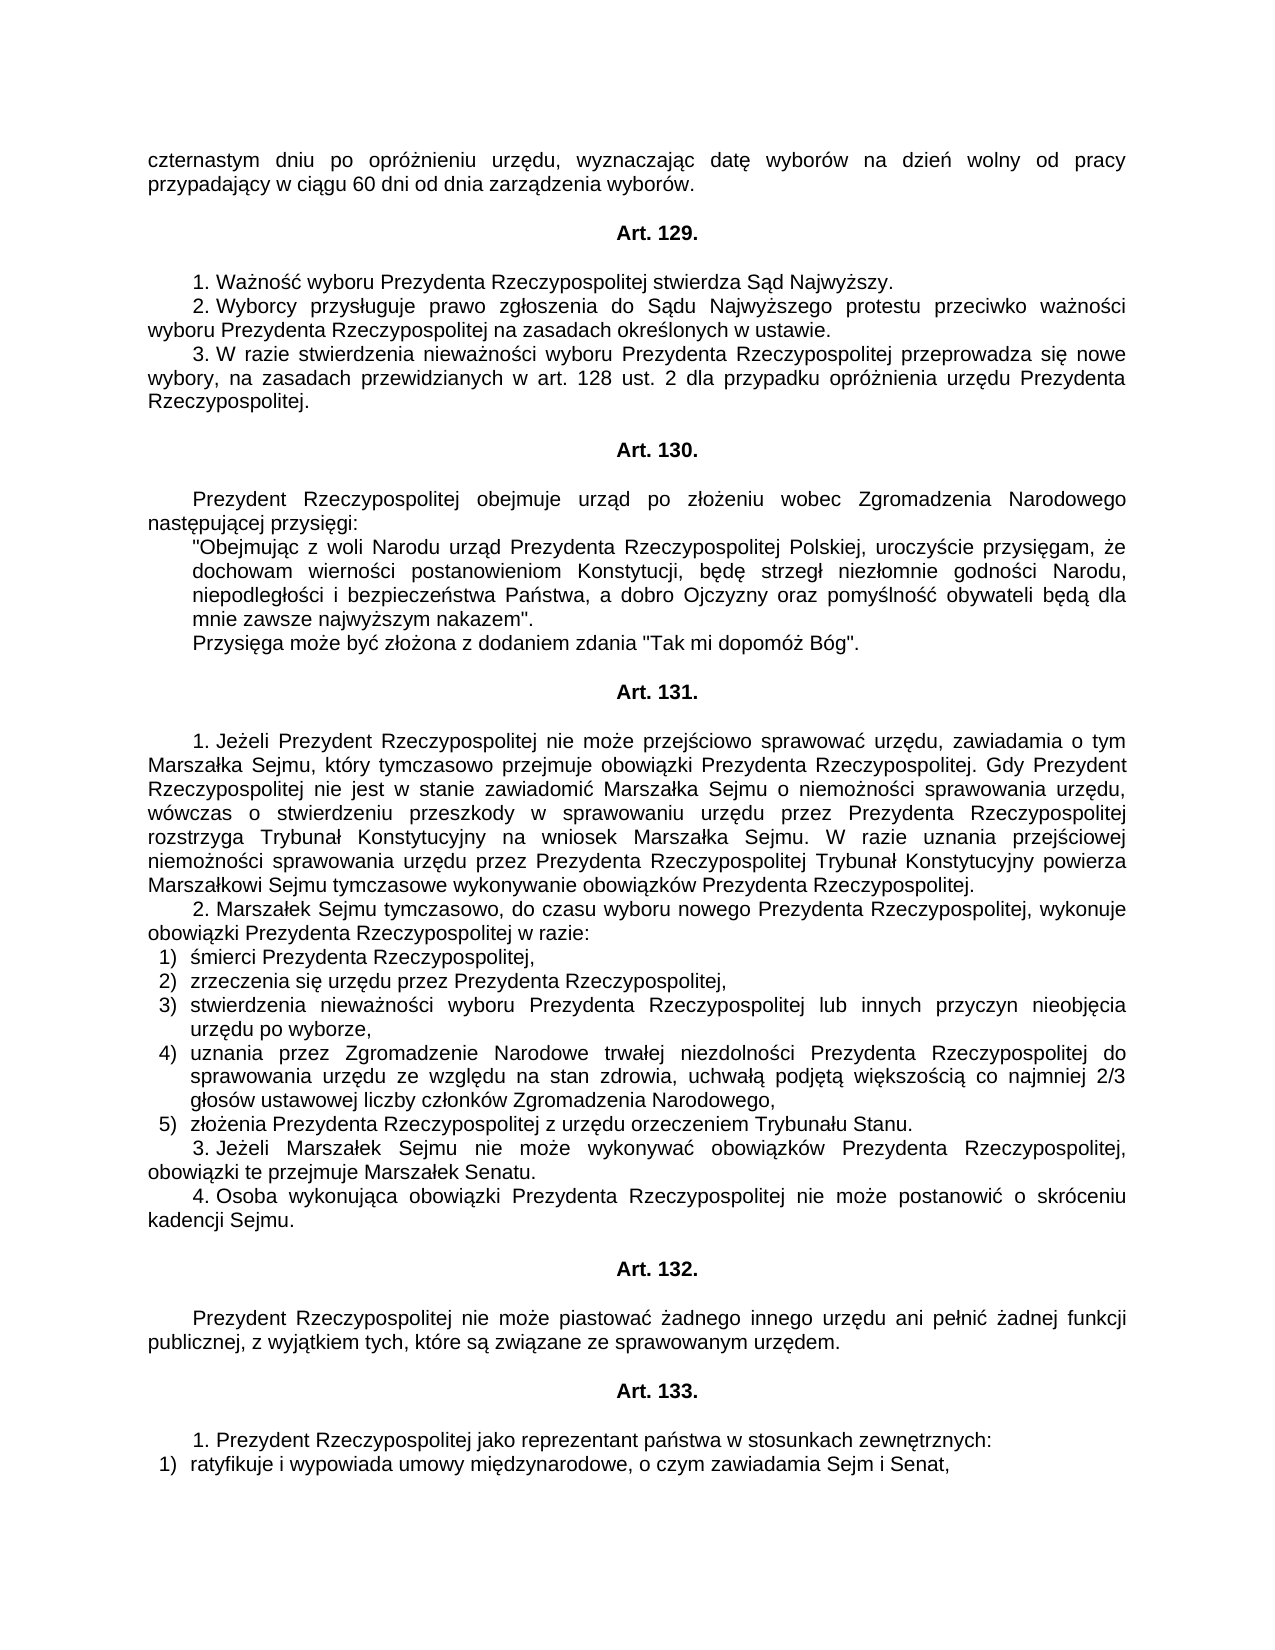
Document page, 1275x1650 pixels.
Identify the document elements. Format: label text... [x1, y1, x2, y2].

text 3. W razie stwierdzenia nieważności wyboru Prezydenta Rzeczypospolitej przeprowadza się nowe wybory, na zasadach przewidzianych w art. 128 ust. 2 dla przypadku opróżnienia urzędu Prezydenta Rzeczypospolitej. [148, 341, 1127, 413]
text 1. Ważność wyboru Prezydenta Rzeczypospolitej stwierdza Sąd Najwyższy. [148, 269, 1127, 293]
text 1) ratyfikuje i wypowiada umowy międzynarodowe, o czym zawiadamia Sejm i Senat, [148, 1452, 1127, 1476]
text 1. Jeżeli Prezydent Rzeczypospolitej nie może przejściowo sprawować urzędu, zawiadamia o tym Marszałka Sejmu, który tymczasowo przejmuje obowiązki Prezydenta Rzeczypospolitej. Gdy Prezydent Rzeczypospolitej nie jest w stanie zawiadomić Marszałka Sejmu o niemożności sprawowania urzędu, wówczas o stwierdzeniu przeszkody w sprawowaniu urzędu przez Prezydenta Rzeczypospolitej rozstrzyga Trybunał Konstytucyjny na wniosek Marszałka Sejmu. W razie uznania przejściowej niemożności sprawowania urzędu przez Prezydenta Rzeczypospolitej Trybunał Konstytucyjny powierza Marszałkowi Sejmu tymczasowe wykonywanie obowiązków Prezydenta Rzeczypospolitej. [148, 729, 1127, 897]
text 2. Marszałek Sejmu tymczasowo, do czasu wyboru nowego Prezydenta Rzeczypospolitej, wykonuje obowiązki Prezydenta Rzeczypospolitej w razie: [148, 897, 1127, 944]
text Art. 132. [148, 1257, 1127, 1281]
text 4. Osoba wykonująca obowiązki Prezydenta Rzeczypospolitej nie może postanowić o skróceniu kadencji Sejmu. [148, 1184, 1127, 1232]
text 3. Jeżeli Marszałek Sejmu nie może wykonywać obowiązków Prezydenta Rzeczypospolitej, obowiązki te przejmuje Marszałek Senatu. [148, 1136, 1127, 1184]
text Art. 133. [148, 1379, 1127, 1403]
text 5) złożenia Prezydenta Rzeczypospolitej z urzędu orzeczeniem Trybunału Stanu. [148, 1112, 1127, 1136]
text Art. 129. [148, 221, 1127, 244]
text Prezydent Rzeczypospolitej nie może piastować żadnego innego urzędu ani pełnić żadnej funkcji publicznej, z wyjątkiem tych, które są związane ze sprawowanym urzędem. [148, 1306, 1127, 1354]
text Przysięga może być złożona z dodaniem zdania "Tak mi dopomóż Bóg". [148, 631, 1127, 655]
text 4) uznania przez Zgromadzenie Narodowe trwałej niezdolności Prezydenta Rzeczypospolitej do sprawowania urzędu ze względu na stan zdrowia, uchwałą podjętą większością co najmniej 2/3 głosów ustawowej liczby członków Zgromadzenia Narodowego, [148, 1040, 1127, 1112]
text 2) zrzeczenia się urzędu przez Prezydenta Rzeczypospolitej, [148, 968, 1127, 992]
text Prezydent Rzeczypospolitej obejmuje urząd po złożeniu wobec Zgromadzenia Narodowego następującej przysięgi: [148, 487, 1127, 535]
text Art. 130. [148, 438, 1127, 462]
text "Obejmując z woli Narodu urząd Prezydenta Rzeczypospolitej Polskiej, uroczyście przysięgam, że dochowam wierności postanowieniom Konstytucji, będę strzegł niezłomnie godności Narodu, niepodległości i bezpieczeństwa Państwa, a dobro Ojczyzny oraz pomyślność obywateli będą dla mnie zawsze najwyższym nakazem". [192, 535, 1127, 631]
text 2. Wyborcy przysługuje prawo zgłoszenia do Sądu Najwyższego protestu przeciwko ważności wyboru Prezydenta Rzeczypospolitej na zasadach określonych w ustawie. [148, 293, 1127, 341]
text 1. Prezydent Rzeczypospolitej jako reprezentant państwa w stosunkach zewnętrznych: [148, 1428, 1127, 1452]
text czternastym dniu po opróżnieniu urzędu, wyznaczając datę wyborów na dzień wolny od pracy przypadający w ciągu 60 dni od dnia zarządzenia wyborów. [148, 148, 1127, 196]
text 1) śmierci Prezydenta Rzeczypospolitej, [148, 944, 1127, 968]
text Art. 131. [148, 680, 1127, 704]
text 3) stwierdzenia nieważności wyboru Prezydenta Rzeczypospolitej lub innych przyczyn nieobjęcia urzędu po wyborze, [148, 992, 1127, 1040]
